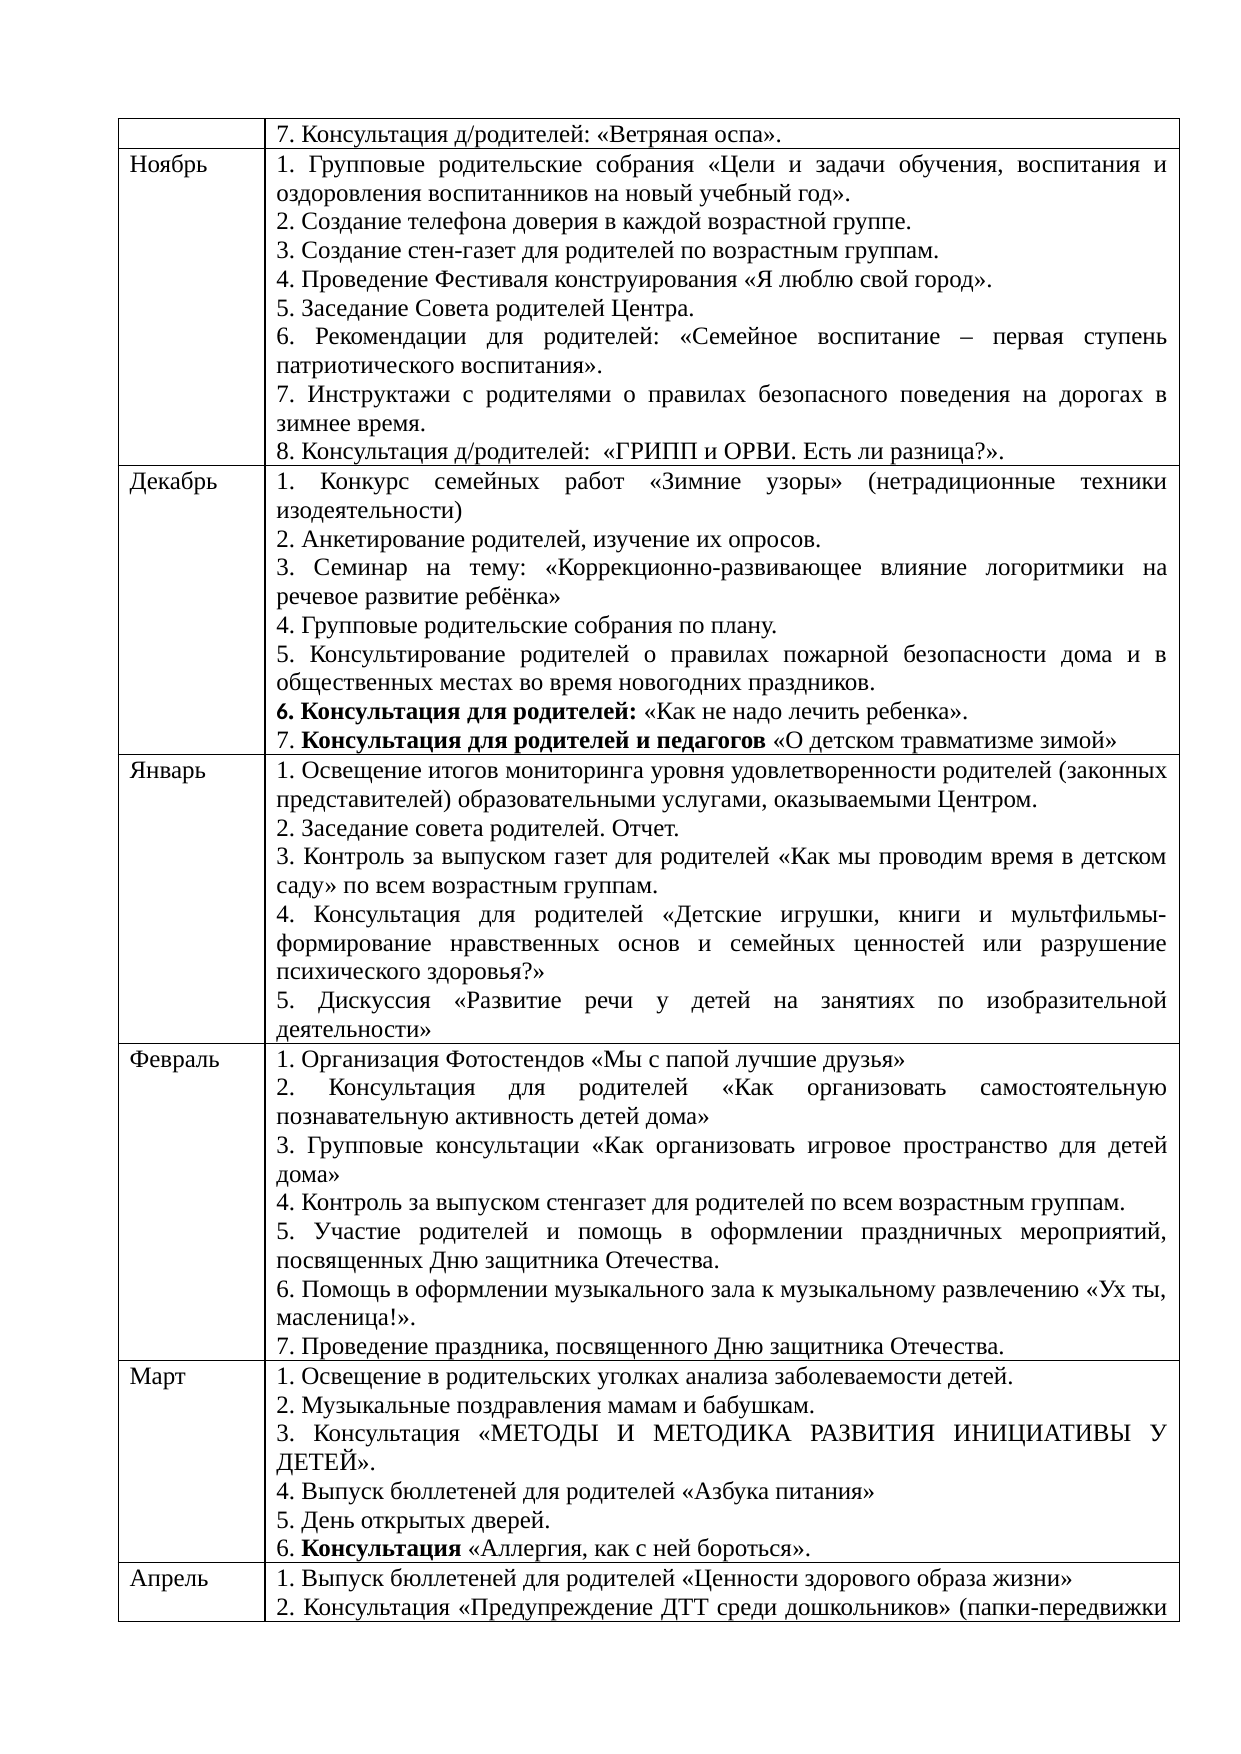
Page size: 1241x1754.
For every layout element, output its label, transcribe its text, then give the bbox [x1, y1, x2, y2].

table_cell 1. Освещение в родительских уголках анализа заболеваемости детей. 2. Музыкальные поздравления мамам и бабушкам. 3. Консультация «МЕТОДЫ И МЕТОДИКА РАЗВИТИЯ ИНИЦИАТИВЫ У ДЕТЕЙ». 4. Выпуск бюллетеней для родителей «Азбука питания» 5. День открытых дверей. 6. Консультация «Аллергия, как с ней бороться». [266, 1361, 1179, 1562]
table_cell Январь [119, 755, 264, 1043]
table_cell Ноябрь [119, 149, 264, 465]
table_cell 1. Выпуск бюллетеней для родителей «Ценности здорового образа жизни» 2. Консультация «Предупреждение ДТТ среди дошкольников» (папки-передвижки [266, 1563, 1179, 1621]
table_cell Март [119, 1361, 264, 1562]
table_cell 1. Освещение итогов мониторинга уровня удовлетворенности родителей (законных представителей) образовательными услугами, оказываемыми Центром. 2. Заседание совета родителей. Отчет. 3. Контроль за выпуском газет для родителей «Как мы проводим время в детском саду» по всем возрастным группам. 4. Консультация для родителей «Детские игрушки, книги и мультфильмы- формирование нравственных основ и семейных ценностей или разрушение психического здоровья?» 5. Дискуссия «Развитие речи у детей на занятиях по изобразительной деятельности» [266, 755, 1179, 1043]
table_cell Апрель [119, 1563, 264, 1621]
table_cell 1. Организация Фотостендов «Мы с папой лучшие друзья» 2. Консультация для родителей «Как организовать самостоятельную познавательную активность детей дома» 3. Групповые консультации «Как организовать игровое пространство для детей дома» 4. Контроль за выпуском стенгазет для родителей по всем возрастным группам. 5. Участие родителей и помощь в оформлении праздничных мероприятий, посвященных Дню защитника Отечества. 6. Помощь в оформлении музыкального зала к музыкальному развлечению «Ух ты, масленица!». 7. Проведение праздника, посвященного Дню защитника Отечества. [266, 1044, 1179, 1360]
table_cell Декабрь [119, 466, 264, 754]
table_cell 1. Групповые родительские собрания «Цели и задачи обучения, воспитания и оздоровления воспитанников на новый учебный год». 2. Создание телефона доверия в каждой возрастной группе. 3. Создание стен-газет для родителей по возрастным группам. 4. Проведение Фестиваля конструирования «Я люблю свой город». 5. Заседание Совета родителей Центра. 6. Рекомендации для родителей: «Семейное воспитание – первая ступень патриотического воспитания». 7. Инструктажи с родителями о правилах безопасного поведения на дорогах в зимнее время. 8. Консультация д/родителей: «ГРИПП и ОРВИ. Есть ли разница?». [266, 149, 1179, 465]
table_cell 7. Консультация д/родителей: «Ветряная оспа». [266, 119, 1179, 148]
table_cell Февраль [119, 1044, 264, 1360]
table_cell 1. Конкурс семейных работ «Зимние узоры» (нетрадиционные техники изодеятельности) 2. Анкетирование родителей, изучение их опросов. 3. Семинар на тему: «Коррекционно-развивающее влияние логоритмики на речевое развитие ребёнка» 4. Групповые родительские собрания по плану. 5. Консультирование родителей о правилах пожарной безопасности дома и в общественных местах во время новогодних праздников. 6. Консультация для родителей: «Как не надо лечить ребенка». 7. Консультация для родителей и педагогов «О детском травматизме зимой» [266, 466, 1179, 754]
table_cell [119, 119, 264, 148]
